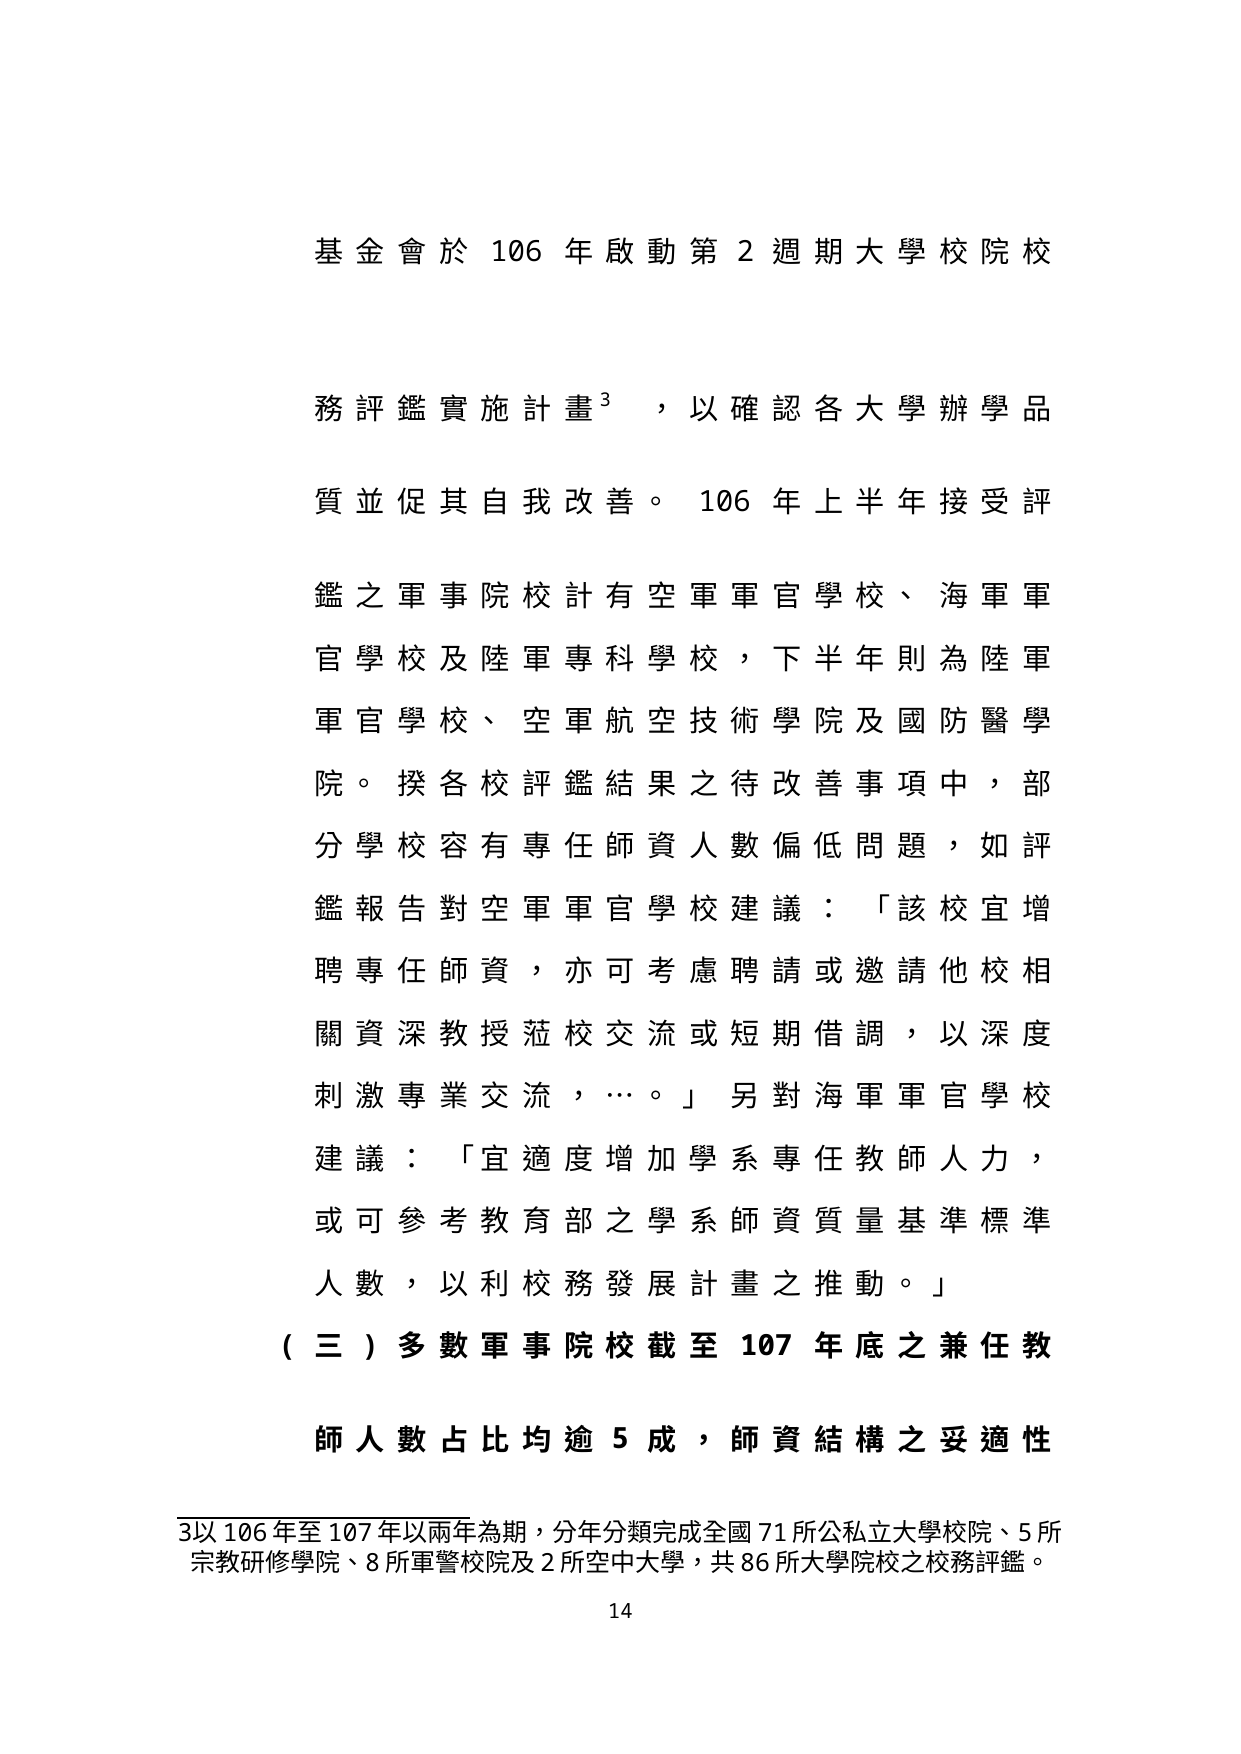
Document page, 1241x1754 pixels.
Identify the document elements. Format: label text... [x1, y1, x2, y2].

text (三)多數軍事院校截至107年底之兼任教師人數占比均逾5成，師資結構之妥適性 [242, 1302, 1058, 1490]
text 以106年至107年以兩年為期，分年分類完成全國71所公私立大學校院、5所宗教研修學院、8所軍警校院及2所空中大學，共86所大學院校之校務評鑑。 [177, 1518, 1063, 1577]
text 基金會於106年啟動第2週期大學校院校務評鑑實施計畫，以確認各大學辦學品質並促其自我改善。106年上半年接受評鑑之軍事院校計有空軍軍官學校、海軍軍官學校及陸軍專科學校，下半年則為陸軍軍官學校、空軍航空技術學院及國防醫學院。揆各校評鑑結果之待改善事項中，部分學校容有專任師資人數偏低問題，如評鑑報告對空軍軍官學校建議：「該校宜增聘專任師資，亦可考慮聘請或邀請他校相關資深教授蒞校交流或短期借調，以深度刺激專業交流，…。」另對海軍軍官學校建議：「宜適度增加學系專任教師人力，或可參考教育部之學系師資質量基準標準人數，以利校務發展計畫之推動。」 [271, 177, 1058, 1302]
